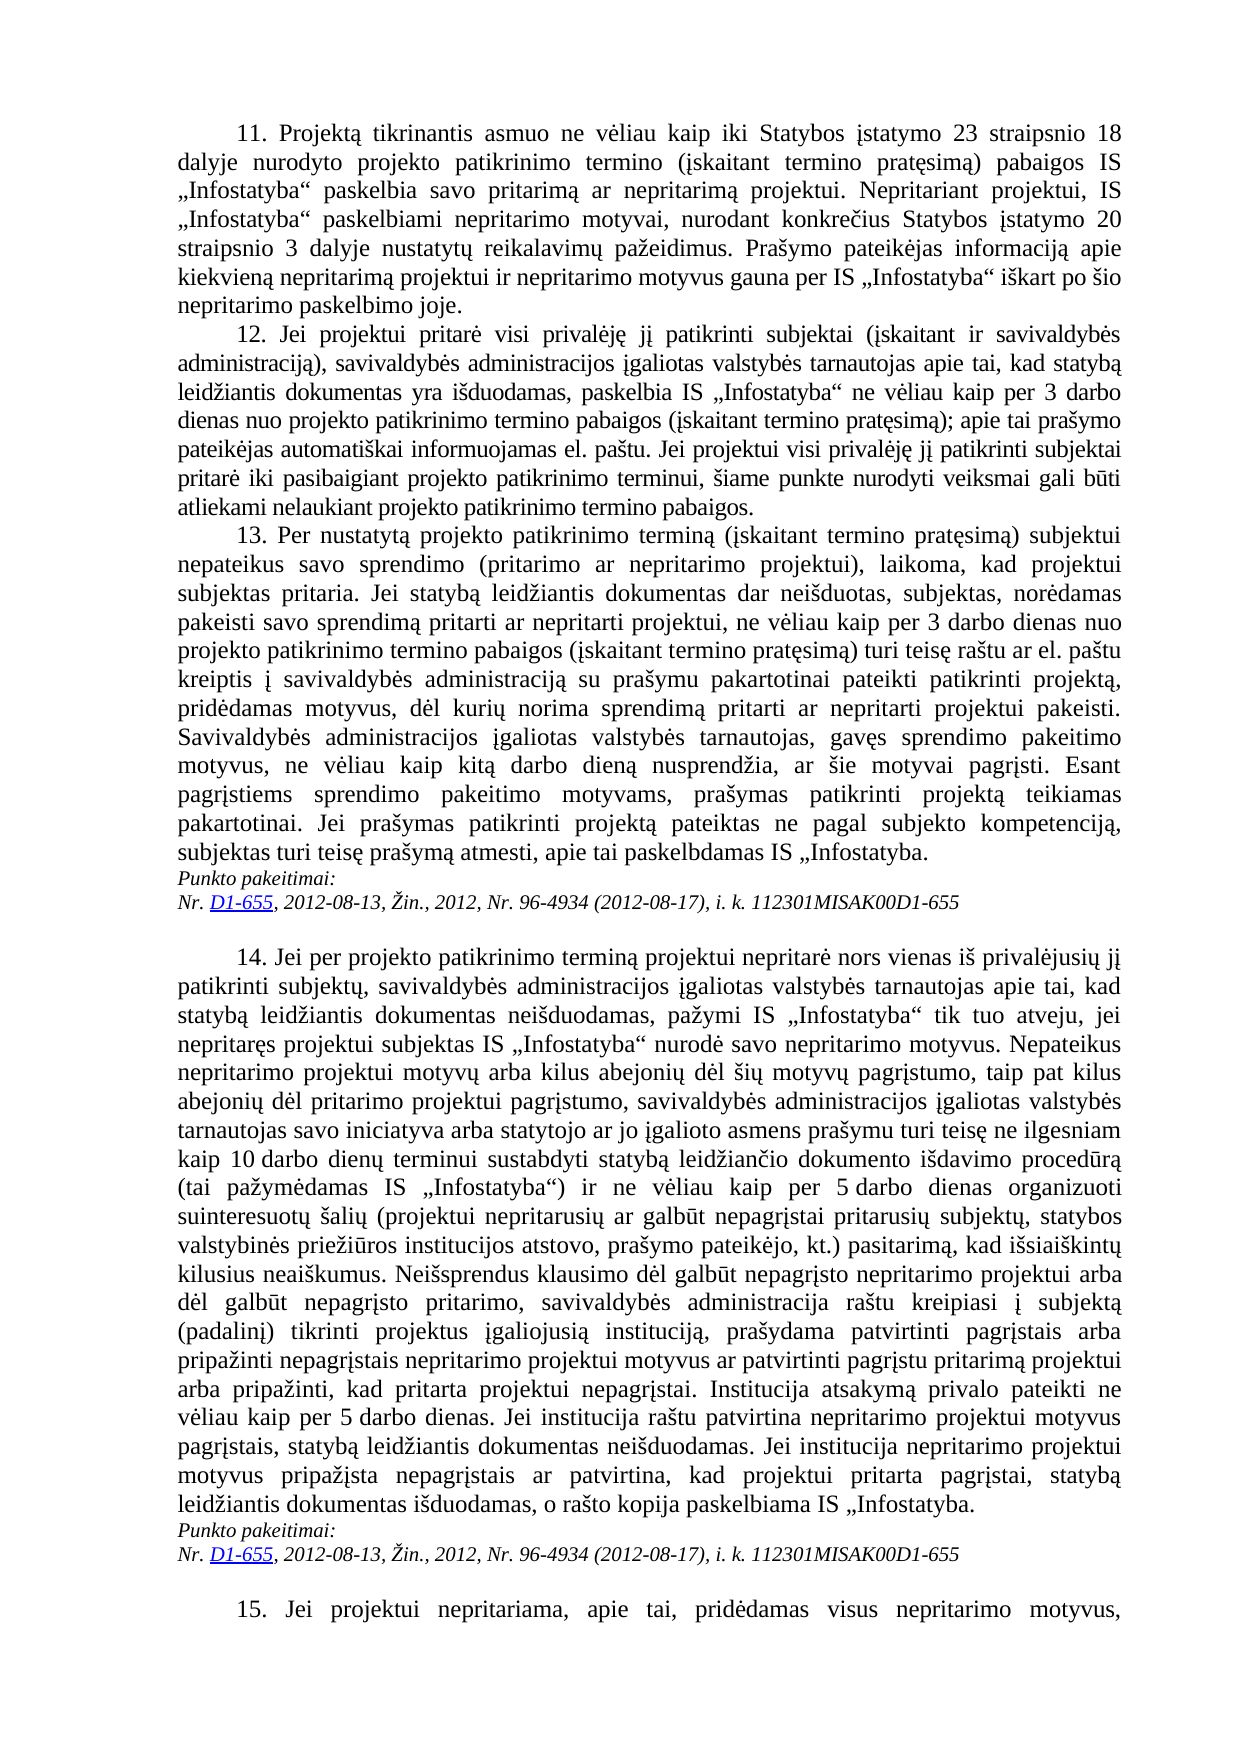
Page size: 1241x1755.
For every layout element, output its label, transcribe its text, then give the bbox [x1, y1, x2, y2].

text Nr. D1-655, 2012-08-13, Žin., 2012, Nr. 96-4934 (2012-08-17), i. k. 112301MISAK00D1-655 [177, 1542, 1122, 1566]
text 14. Jei per projekto patikrinimo terminą projektui nepritarė nors vienas iš privalėjusių jį patikrinti subjektų, savivaldybės administracijos įgaliotas valstybės tarnautojas apie tai, kad statybą leidžiantis dokumentas neišduodamas, pažymi IS „Infostatyba“ tik tuo atveju, jei nepritaręs projektui subjektas IS „Infostatyba“ nurodė savo nepritarimo motyvus. Nepateikus nepritarimo projektui motyvų arba kilus abejonių dėl šių motyvų pagrįstumo, taip pat kilus abejonių dėl pritarimo projektui pagrįstumo, savivaldybės administracijos įgaliotas valstybės tarnautojas savo iniciatyva arba statytojo ar jo įgalioto asmens prašymu turi teisę ne ilgesniam kaip 10 darbo dienų terminui sustabdyti statybą leidžiančio dokumento išdavimo procedūrą (tai pažymėdamas IS „Infostatyba“) ir ne vėliau kaip per 5 darbo dienas organizuoti suinteresuotų šalių (projektui nepritarusių ar galbūt nepagrįstai pritarusių subjektų, statybos valstybinės priežiūros institucijos atstovo, prašymo pateikėjo, kt.) pasitarimą, kad išsiaiškintų kilusius neaiškumus. Neišsprendus klausimo dėl galbūt nepagrįsto nepritarimo projektui arba dėl galbūt nepagrįsto pritarimo, savivaldybės administracija raštu kreipiasi į subjektą (padalinį) tikrinti projektus įgaliojusią instituciją, prašydama patvirtinti pagrįstais arba pripažinti nepagrįstais nepritarimo projektui motyvus ar patvirtinti pagrįstu pritarimą projektui arba pripažinti, kad pritarta projektui nepagrįstai. Institucija atsakymą privalo pateikti ne vėliau kaip per 5 darbo dienas. Jei institucija raštu patvirtina nepritarimo projektui motyvus pagrįstais, statybą leidžiantis dokumentas neišduodamas. Jei institucija nepritarimo projektui motyvus pripažįsta nepagrįstais ar patvirtina, kad projektui pritarta pagrįstai, statybą leidžiantis dokumentas išduodamas, o rašto kopija paskelbiama IS „Infostatyba. [177, 942, 1122, 1517]
text 11. Projektą tikrinantis asmuo ne vėliau kaip iki Statybos įstatymo 23 straipsnio 18 dalyje nurodyto projekto patikrinimo termino (įskaitant termino pratęsimą) pabaigos IS „Infostatyba“ paskelbia savo pritarimą ar nepritarimą projektui. Nepritariant projektui, IS „Infostatyba“ paskelbiami nepritarimo motyvai, nurodant konkrečius Statybos įstatymo 20 straipsnio 3 dalyje nustatytų reikalavimų pažeidimus. Prašymo pateikėjas informaciją apie kiekvieną nepritarimą projektui ir nepritarimo motyvus gauna per IS „Infostatyba“ iškart po šio nepritarimo paskelbimo joje. [177, 118, 1122, 319]
text 15. Jei projektui nepritariama, apie tai, pridėdamas visus nepritarimo motyvus, [177, 1594, 1122, 1623]
text Punkto pakeitimai: [177, 866, 1122, 890]
text Punkto pakeitimai: [177, 1517, 1122, 1542]
text Nr. D1-655, 2012-08-13, Žin., 2012, Nr. 96-4934 (2012-08-17), i. k. 112301MISAK00D1-655 [177, 890, 1122, 914]
text 12. Jei projektui pritarė visi privalėję jį patikrinti subjektai (įskaitant ir savivaldybės administraciją), savivaldybės administracijos įgaliotas valstybės tarnautojas apie tai, kad statybą leidžiantis dokumentas yra išduodamas, paskelbia IS „Infostatyba“ ne vėliau kaip per 3 darbo dienas nuo projekto patikrinimo termino pabaigos (įskaitant termino pratęsimą); apie tai prašymo pateikėjas automatiškai informuojamas el. paštu. Jei projektui visi privalėję jį patikrinti subjektai pritarė iki pasibaigiant projekto patikrinimo terminui, šiame punkte nurodyti veiksmai gali būti atliekami nelaukiant projekto patikrinimo termino pabaigos. [177, 319, 1122, 521]
text 13. Per nustatytą projekto patikrinimo terminą (įskaitant termino pratęsimą) subjektui nepateikus savo sprendimo (pritarimo ar nepritarimo projektui), laikoma, kad projektui subjektas pritaria. Jei statybą leidžiantis dokumentas dar neišduotas, subjektas, norėdamas pakeisti savo sprendimą pritarti ar nepritarti projektui, ne vėliau kaip per 3 darbo dienas nuo projekto patikrinimo termino pabaigos (įskaitant termino pratęsimą) turi teisę raštu ar el. paštu kreiptis į savivaldybės administraciją su prašymu pakartotinai pateikti patikrinti projektą, pridėdamas motyvus, dėl kurių norima sprendimą pritarti ar nepritarti projektui pakeisti. Savivaldybės administracijos įgaliotas valstybės tarnautojas, gavęs sprendimo pakeitimo motyvus, ne vėliau kaip kitą darbo dieną nusprendžia, ar šie motyvai pagrįsti. Esant pagrįstiems sprendimo pakeitimo motyvams, prašymas patikrinti projektą teikiamas pakartotinai. Jei prašymas patikrinti projektą pateiktas ne pagal subjekto kompetenciją, subjektas turi teisę prašymą atmesti, apie tai paskelbdamas IS „Infostatyba. [177, 521, 1122, 866]
